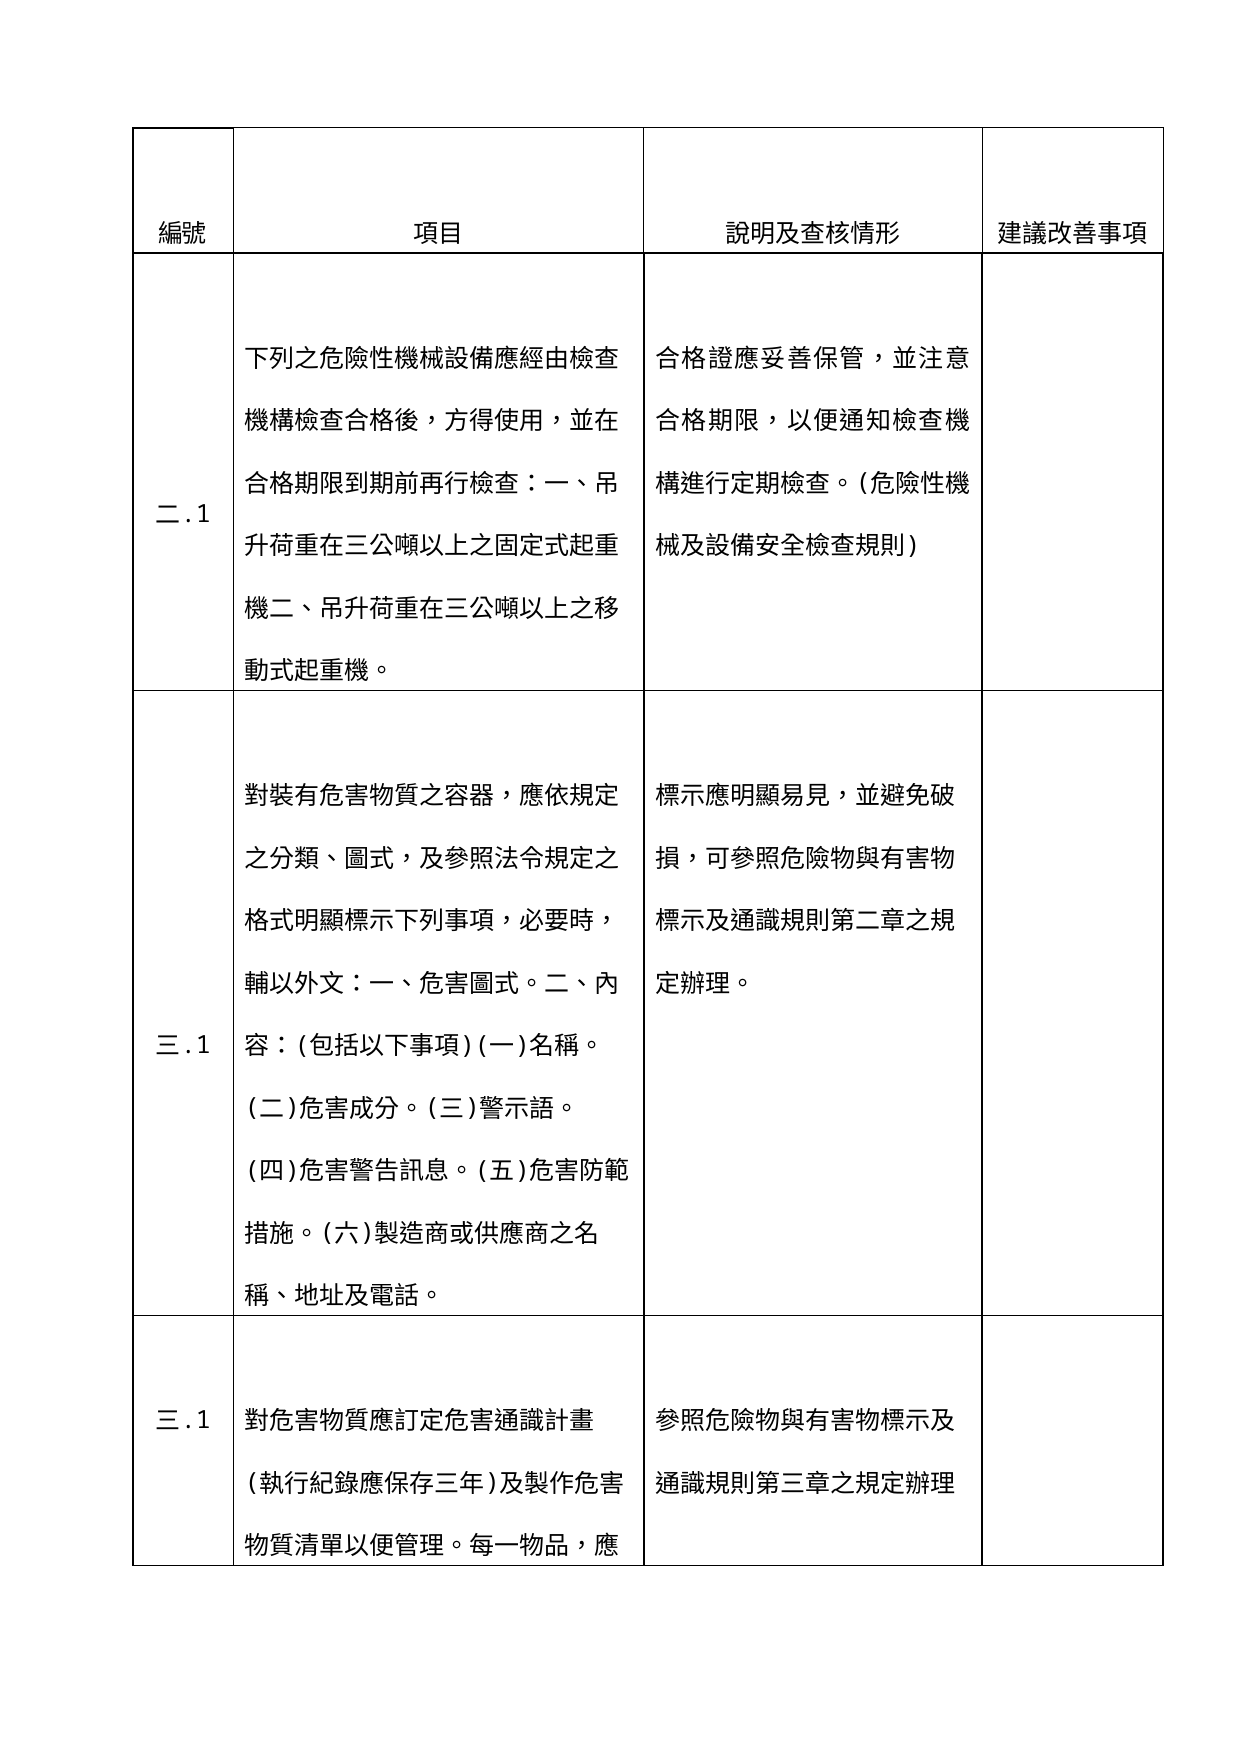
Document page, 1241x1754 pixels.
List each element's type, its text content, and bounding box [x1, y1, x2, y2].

table_cell 三.1 [134, 1316, 233, 1564]
table_header 說明及查核情形 [644, 128, 982, 252]
table_cell 三.1 [134, 691, 233, 1314]
table_cell 二.1 [134, 254, 233, 689]
table_cell 合格證應妥善保管，並注意合格期限，以便通知檢查機構進行定期檢查。(危險性機械及設備安全檢查規則) [645, 254, 981, 689]
table_header 編號 [134, 129, 233, 252]
table_header 項目 [234, 128, 643, 252]
table_cell 標示應明顯易見，並避免破損，可參照危險物與有害物標示及通識規則第二章之規定辦理。 [645, 691, 981, 1314]
table_cell 下列之危險性機械設備應經由檢查機構檢查合格後，方得使用，並在合格期限到期前再行檢查：一、吊升荷重在三公噸以上之固定式起重機二、吊升荷重在三公噸以上之移動式起重機。 [234, 254, 643, 689]
table_cell 參照危險物與有害物標示及通識規則第三章之規定辦理 [645, 1316, 981, 1564]
table_cell [983, 1316, 1162, 1564]
table_cell 對裝有危害物質之容器，應依規定之分類、圖式，及參照法令規定之格式明顯標示下列事項，必要時，輔以外文：一、危害圖式。二、內容：(包括以下事項)(一)名稱。(二)危害成分。(三)警示語。(四)危害警告訊息。(五)危害防範措施。(六)製造商或供應商之名稱、地址及電話。 [234, 691, 643, 1314]
table_header 建議改善事項 [983, 128, 1163, 252]
table_cell 對危害物質應訂定危害通識計畫(執行紀錄應保存三年)及製作危害物質清單以便管理。每一物品，應 [234, 1316, 643, 1564]
table_cell [983, 691, 1162, 1314]
table_cell [983, 254, 1162, 689]
